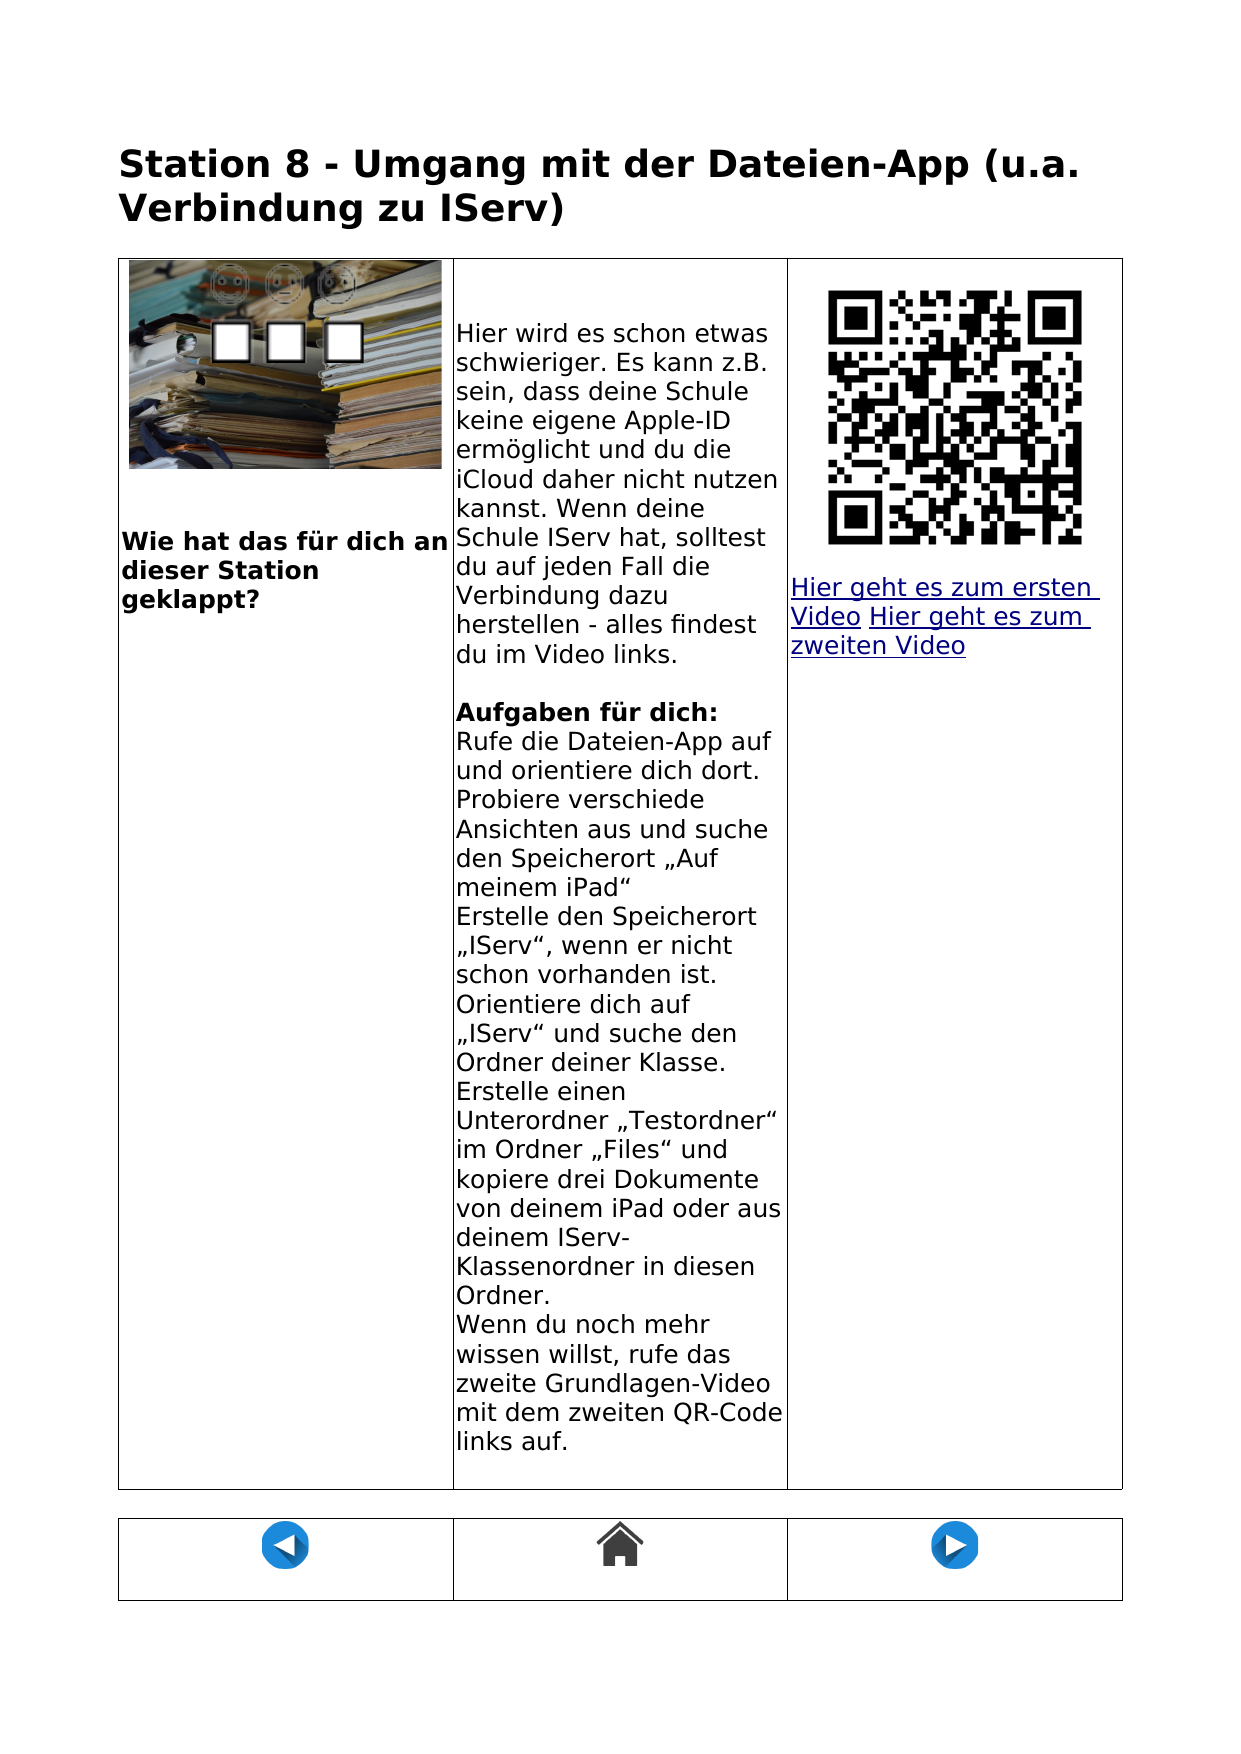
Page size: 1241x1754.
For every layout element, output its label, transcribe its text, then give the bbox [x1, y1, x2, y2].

picture [129, 260, 442, 469]
table_header [454, 1519, 787, 1600]
picture [798, 260, 1111, 574]
table_header Hier geht es zum ersten Video Hier geht es zum zweiten Video [788, 259, 1122, 1489]
picture [931, 1521, 979, 1569]
table_header Hier wird es schon etwas schwieriger. Es kann z.B. sein, dass deine Schule keine eigene Apple-ID ermöglicht und du die iCloud daher nicht nutzen kannst. Wenn deine Schule IServ hat, solltest du auf jeden Fall die Verbindung dazu herstellen - alles findest du im Video links. Aufgaben für dich: Rufe die Dateien-App auf und orientiere dich dort. Probiere verschiede Ansichten aus und suche den Speicherort „Auf meinem iPad“ Erstelle den Speicherort „IServ“, wenn er nicht schon vorhanden ist. Orientiere dich auf „IServ“ und suche den Ordner deiner Klasse. Erstelle einen Unterordner „Testordner“ im Ordner „Files“ und kopiere drei Dokumente von deinem iPad oder aus deinem IServ-Klassenordner in diesen Ordner. Wenn du noch mehr wissen willst, rufe das zweite Grundlagen-Video mit dem zweiten QR-Code links auf. [454, 259, 787, 1489]
table_header [788, 1519, 1122, 1600]
picture [596, 1521, 644, 1566]
table_header Wie hat das für dich an dieser Station geklappt? [119, 259, 453, 1489]
subtitle Station 8 - Umgang mit der Dateien-App (u.a. Verbindung zu IServ) [118, 143, 1122, 230]
table_header [119, 1519, 453, 1600]
picture [262, 1521, 309, 1569]
